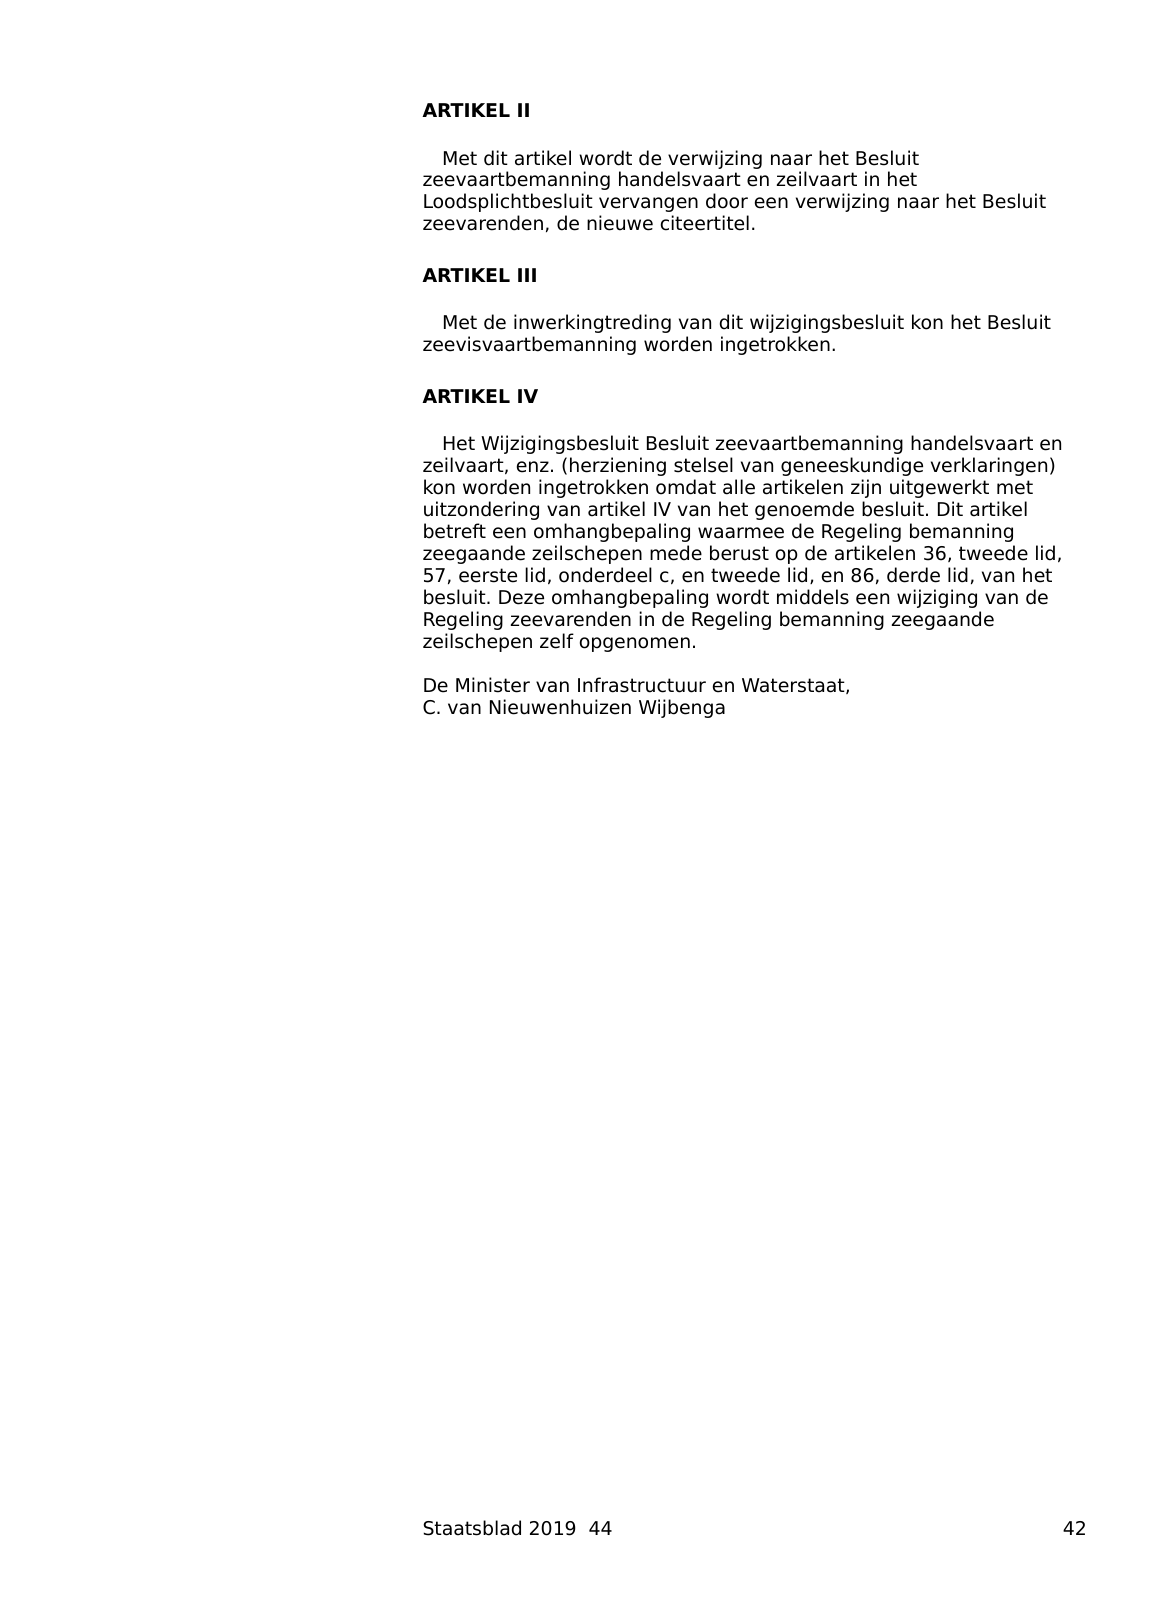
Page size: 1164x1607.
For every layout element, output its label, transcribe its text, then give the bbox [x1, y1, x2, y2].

text De Minister van Infrastructuur en Waterstaat, C. van Nieuwenhuizen Wijbenga [422, 675, 1087, 719]
text Met dit artikel wordt de verwijzing naar het Besluit zeevaartbemanning handelsvaart en zeilvaart in het Loodsplichtbesluit vervangen door een verwijzing naar het Besluit zeevarenden, de nieuwe citeertitel. [422, 147, 1087, 235]
subtitle ARTIKEL II [422, 100, 1087, 122]
text Het Wijzigingsbesluit Besluit zeevaartbemanning handelsvaart en zeilvaart, enz. (herziening stelsel van geneeskundige verklaringen) kon worden ingetrokken omdat alle artikelen zijn uitgewerkt met uitzondering van artikel IV van het genoemde besluit. Dit artikel betreft een omhangbepaling waarmee de Regeling bemanning zeegaande zeilschepen mede berust op de artikelen 36, tweede lid, 57, eerste lid, onderdeel c, en tweede lid, en 86, derde lid, van het besluit. Deze omhangbepaling wordt middels een wijziging van de Regeling zeevarenden in de Regeling bemanning zeegaande zeilschepen zelf opgenomen. [422, 433, 1087, 653]
text Met de inwerkingtreding van dit wijzigingsbesluit kon het Besluit zeevisvaartbemanning worden ingetrokken. [422, 312, 1087, 356]
subtitle ARTIKEL III [422, 265, 1087, 287]
subtitle ARTIKEL IV [422, 386, 1087, 408]
